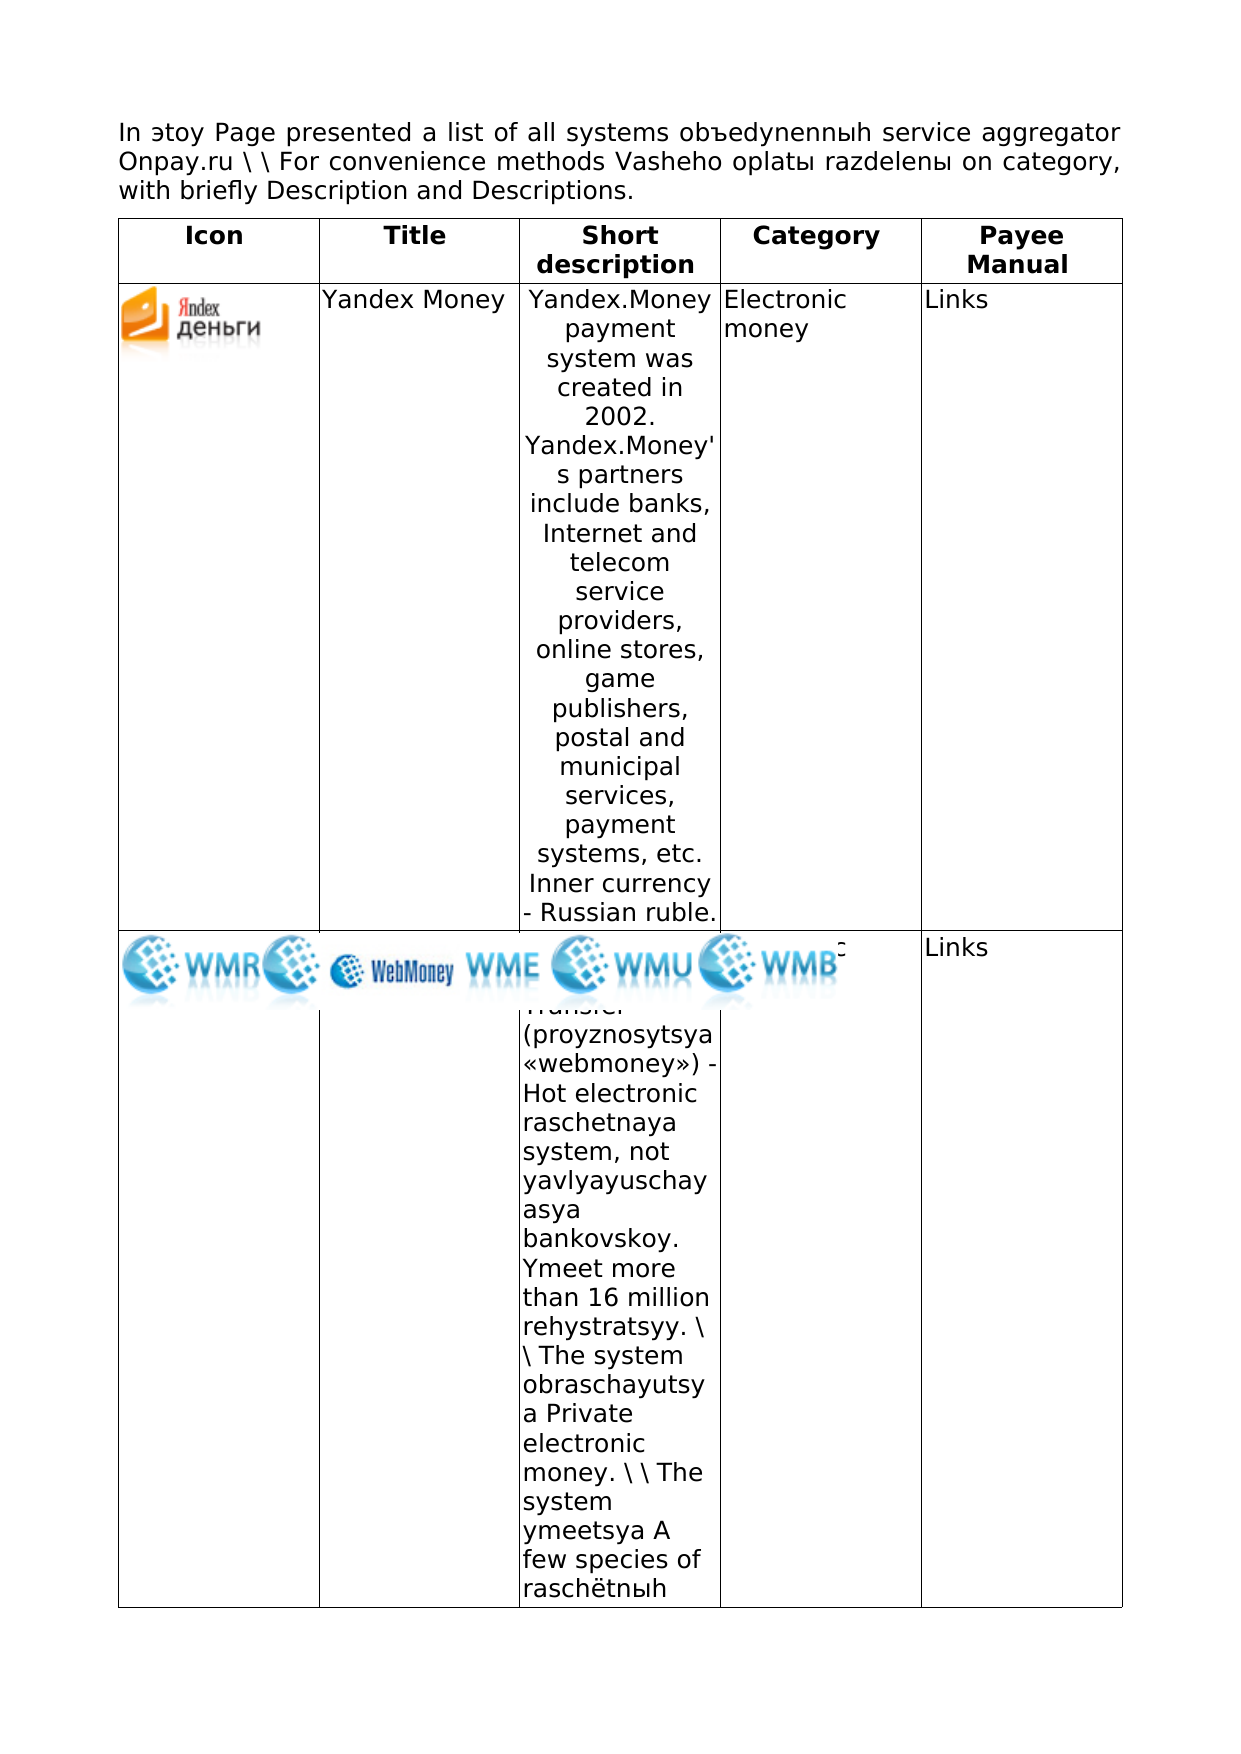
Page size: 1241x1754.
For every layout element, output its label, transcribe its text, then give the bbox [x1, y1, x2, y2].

table_header Payee Manual [922, 219, 1122, 282]
table_header Icon [119, 219, 319, 282]
table_header Category [721, 219, 921, 282]
table_cell Electronic money [721, 284, 921, 930]
table_cell [119, 284, 319, 930]
table_cell Links [922, 284, 1122, 930]
table_header Title [320, 219, 519, 282]
table_header Short description [520, 219, 720, 282]
text In эtoy Page presented a list of all systems obъedynennыh service aggregator Onpay.ru \ \ For convenience methods Vasheho oplatы razdelenы on category, with briefly Description and Descriptions. [118, 118, 1122, 206]
picture [121, 933, 839, 1012]
table_cell [320, 1010, 519, 1607]
table_cell WebMoney or WebMoney Transfer (proyznosytsya «webmoney») - Hot electronic raschetnaya system, not yavlyayuschayasya bankovskoy. Ymeet more than 16 million rehystratsyy. \ \ The system obraschayutsya Private electronic money. \ \ The system ymeetsya A few species of raschёtnыh units (so nazыvaemыh «tytulnыh significant»), which Submissions may be in hranytsya of relevant «of electronic koshelkah»: \ \ WMR - эkvyvalent RUB at R-koshelkah; \ \ WMZ - эkvyvalent USD at Z-koshelkah; \ \ WME - эkvyvalent EUR at E-koshelkah; \ \ WMU - эkvyvalent UAH at U-koshelkah; \ \ WMB - эkvyvalent BYR on B-koshelkah; [520, 1010, 720, 1607]
table_cell Links [922, 931, 1122, 1607]
table_cell Yandex Money [320, 284, 519, 930]
table_cell [119, 931, 319, 1607]
table_cell Yandex.Money payment system was created in 2002. Yandex.Money's partners include banks, Internet and telecom service providers, online stores, game publishers, postal and municipal services, payment systems, etc. Inner currency - Russian ruble. [520, 284, 720, 930]
picture [121, 285, 262, 362]
table_cell electronic money [721, 931, 921, 1607]
